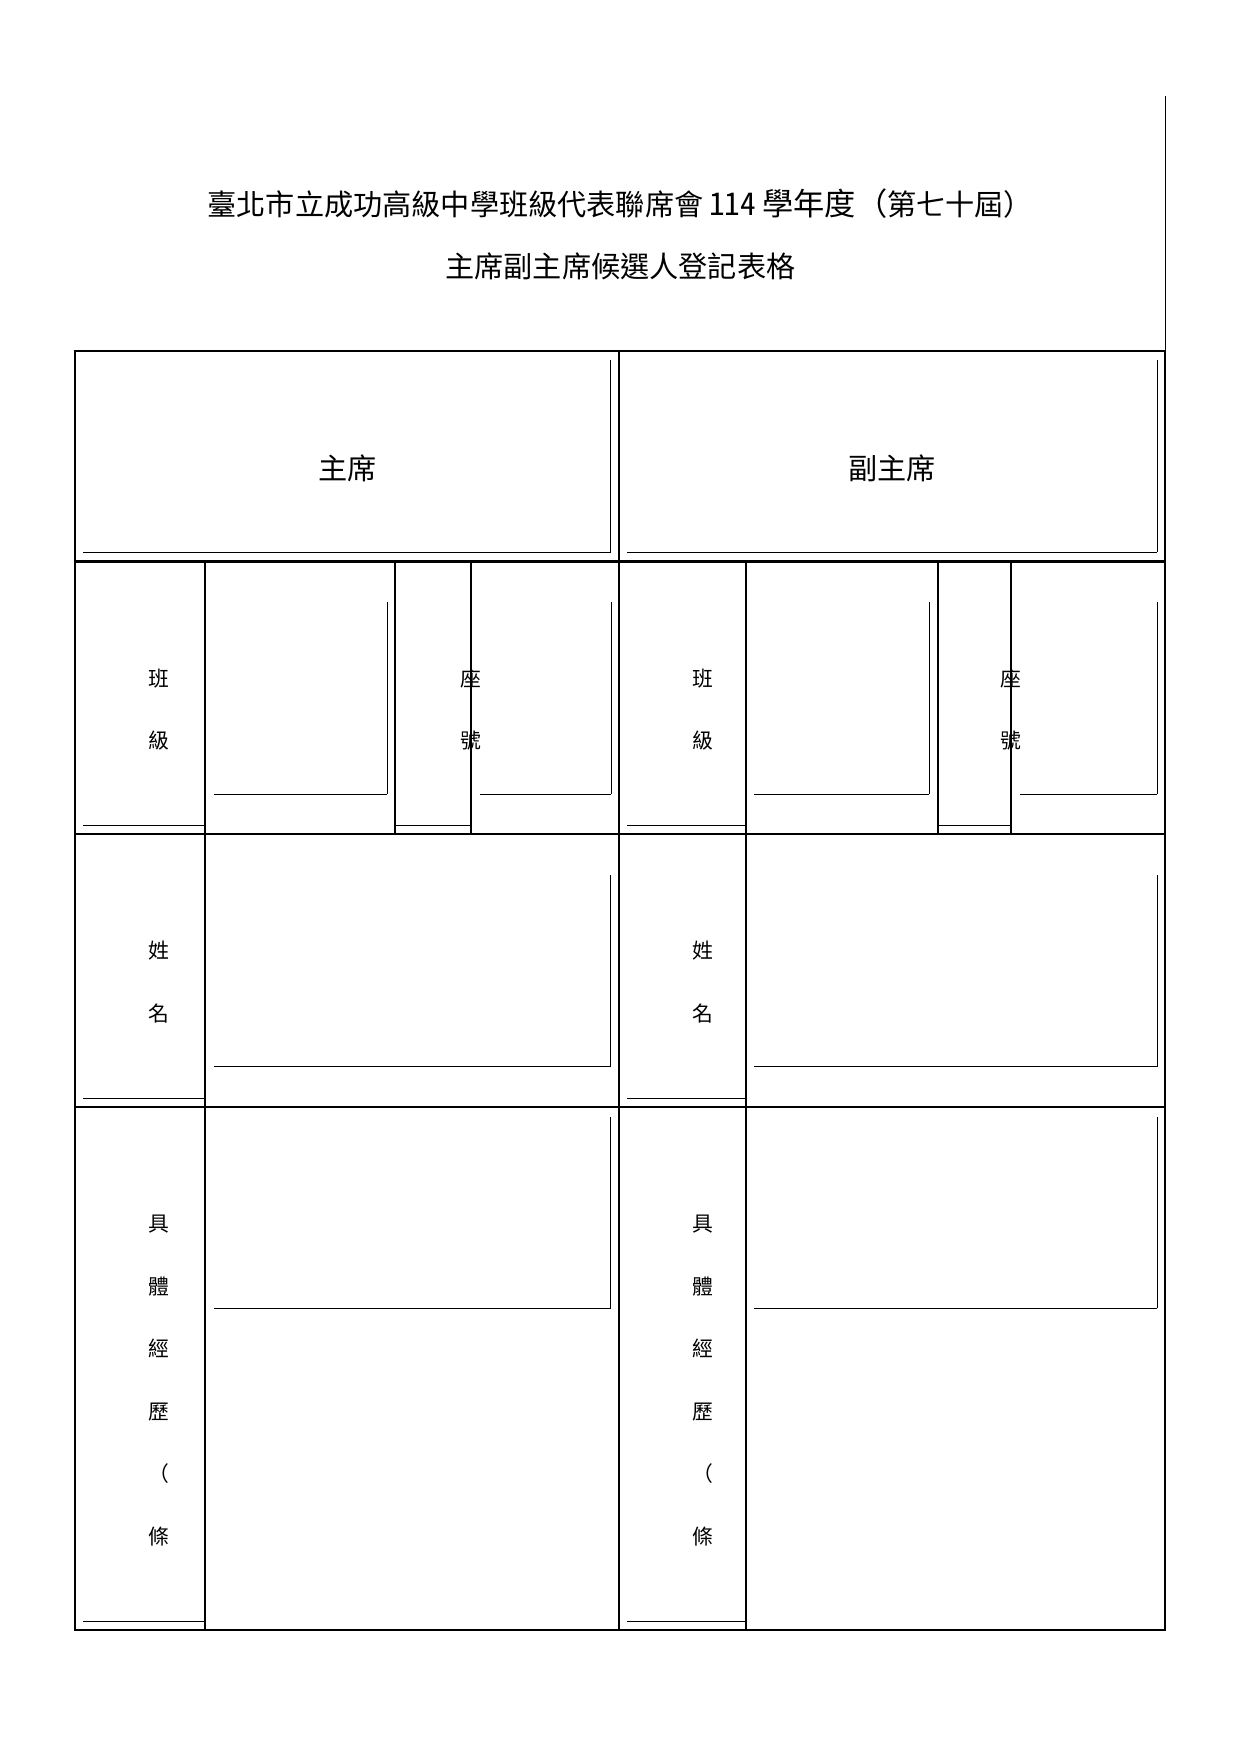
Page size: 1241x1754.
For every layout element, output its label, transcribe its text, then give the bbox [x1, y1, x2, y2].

table_cell 姓名 [76, 835, 204, 1106]
text 附件一 [90, 111, 186, 154]
table_cell [747, 835, 1164, 1106]
table_cell [206, 1108, 618, 1629]
table_cell [747, 563, 937, 833]
table_cell 座號 [396, 826, 470, 833]
table_cell [206, 563, 394, 833]
table_cell [1012, 563, 1164, 833]
table_header 主席 [76, 352, 618, 560]
table_cell 座號 [939, 563, 1010, 825]
table_cell 具體經歷（條 [620, 1108, 745, 1629]
table_cell 具體經歷（條 [76, 1108, 204, 1629]
text 臺北市立成功高級中學班級代表聯席會114學年度（第七十屆） [75, 96, 1165, 223]
table_cell [206, 835, 618, 1106]
table_cell 班級 [76, 563, 204, 833]
table_cell 座號 [939, 826, 1010, 833]
table_cell 班級 [620, 563, 745, 833]
table_cell [472, 563, 618, 833]
table_cell 座號 [464, 672, 470, 679]
text 主席副主席候選人登記表格 [75, 223, 1165, 350]
table_header 副主席 [620, 352, 1164, 560]
table_cell 姓名 [620, 835, 745, 1106]
table_cell 座號 [396, 563, 470, 825]
table_cell [747, 1108, 1164, 1629]
table_cell 座號 [1004, 672, 1010, 679]
